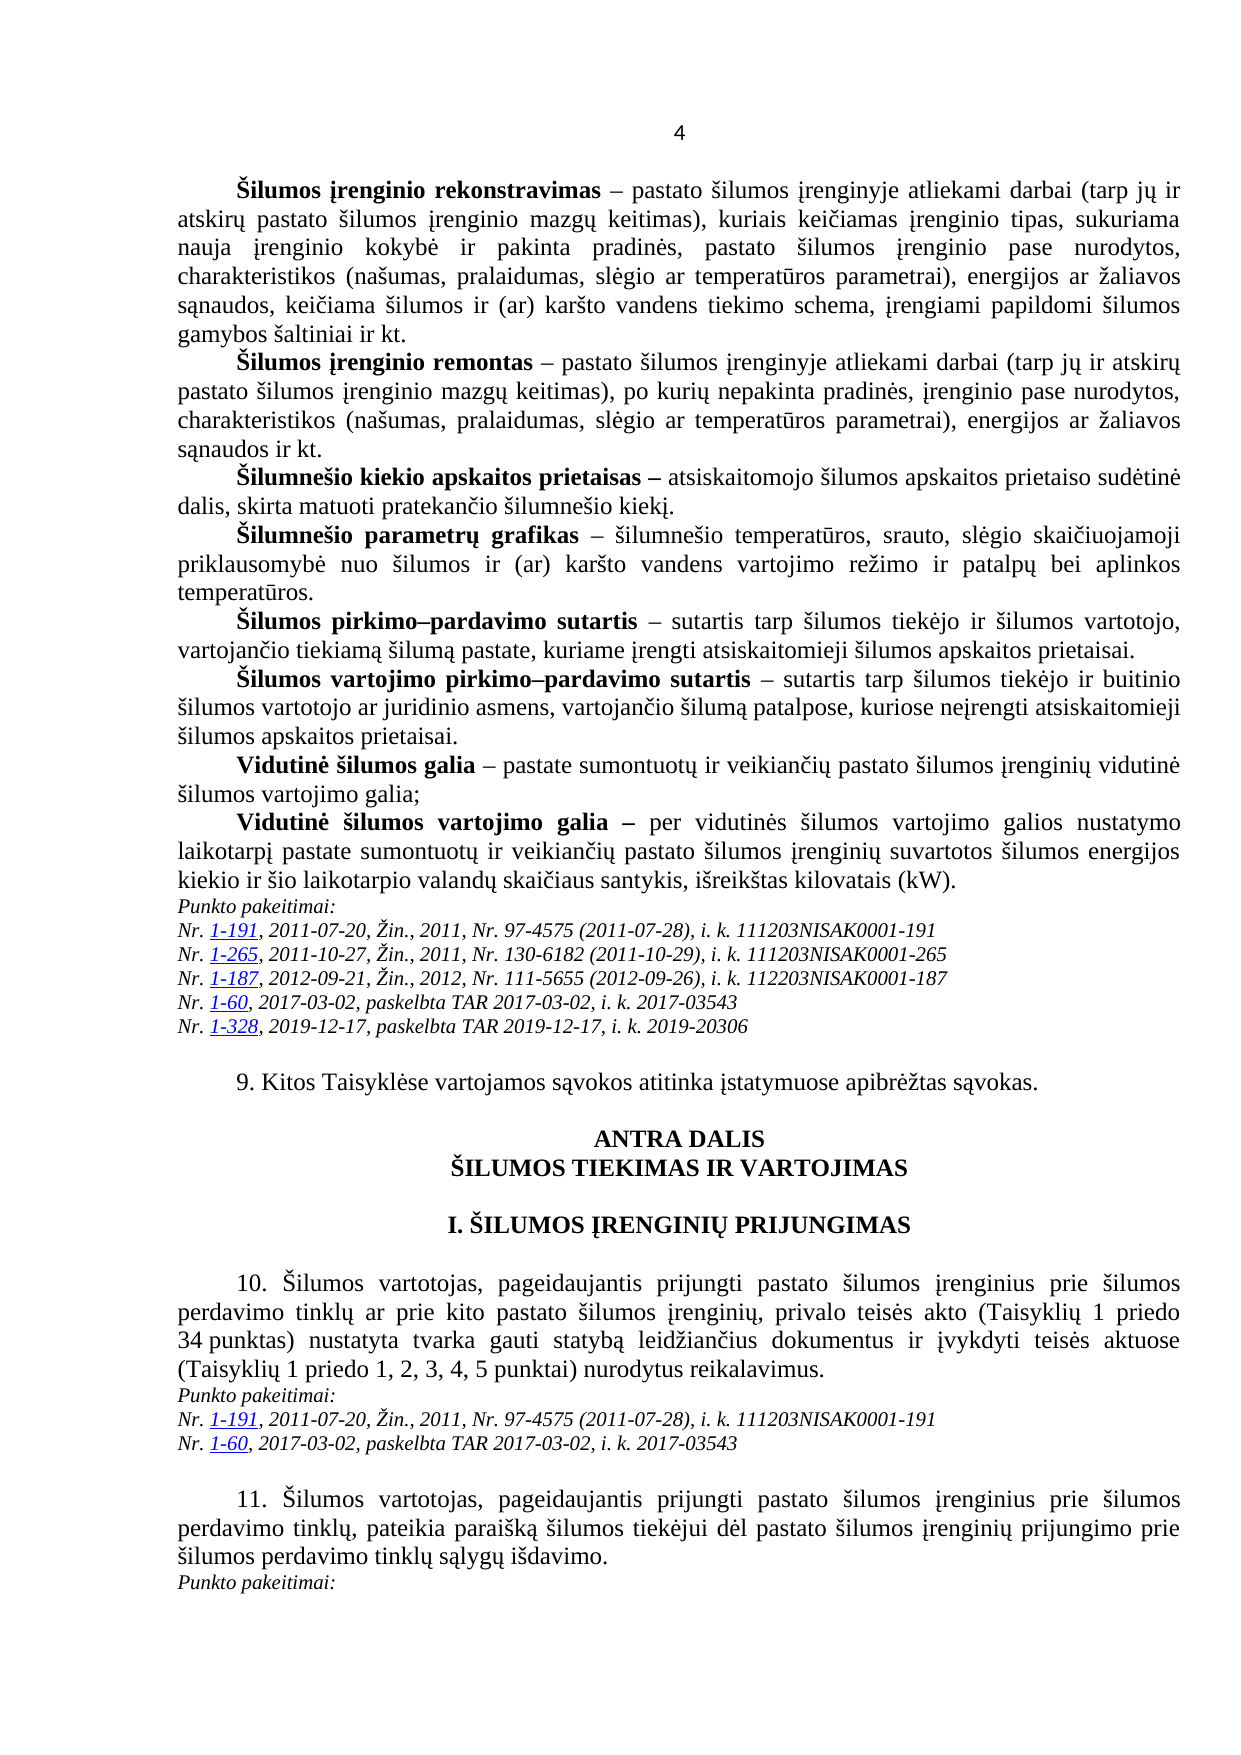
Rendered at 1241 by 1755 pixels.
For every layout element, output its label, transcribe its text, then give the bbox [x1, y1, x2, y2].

text Nr. 1-187, 2012-09-21, Žin., 2012, Nr. 111-5655 (2012-09-26), i. k. 112203NISAK0001-187 [177, 966, 1181, 990]
text ŠILUMOS TIEKIMAS IR VARTOJIMAS [177, 1153, 1181, 1182]
text Nr. 1-60, 2017-03-02, paskelbta TAR 2017-03-02, i. k. 2017-03543 [177, 990, 1181, 1014]
text Nr. 1-60, 2017-03-02, paskelbta TAR 2017-03-02, i. k. 2017-03543 [177, 1431, 1181, 1455]
text Punkto pakeitimai: [177, 1383, 1181, 1407]
text ANTRA DALIS [177, 1124, 1181, 1153]
text Nr. 1-328, 2019-12-17, paskelbta TAR 2019-12-17, i. k. 2019-20306 [177, 1014, 1181, 1038]
text 10. Šilumos vartotojas, pageidaujantis prijungti pastato šilumos įrenginius prie šilumos perdavimo tinklų ar prie kito pastato šilumos įrenginių, privalo teisės akto (Taisyklių 1 priedo 34 punktas) nustatyta tvarka gauti statybą leidžiančius dokumentus ir įvykdyti teisės aktuose (Taisyklių 1 priedo 1, 2, 3, 4, 5 punktai) nurodytus reikalavimus. [177, 1268, 1181, 1383]
text Šilumnešio kiekio apskaitos prietaisas – atsiskaitomojo šilumos apskaitos prietaiso sudėtinė dalis, skirta matuoti pratekančio šilumnešio kiekį. [177, 462, 1181, 520]
text Šilumos įrenginio remontas – pastato šilumos įrenginyje atliekami darbai (tarp jų ir atskirų pastato šilumos įrenginio mazgų keitimas), po kurių nepakinta pradinės, įrenginio pase nurodytos, charakteristikos (našumas, pralaidumas, slėgio ar temperatūros parametrai), energijos ar žaliavos sąnaudos ir kt. [177, 347, 1181, 462]
text Šilumnešio parametrų grafikas – šilumnešio temperatūros, srauto, slėgio skaičiuojamoji priklausomybė nuo šilumos ir (ar) karšto vandens vartojimo režimo ir patalpų bei aplinkos temperatūros. [177, 520, 1181, 606]
text Nr. 1-191, 2011-07-20, Žin., 2011, Nr. 97-4575 (2011-07-28), i. k. 111203NISAK0001-191 [177, 918, 1181, 942]
text Šilumos įrenginio rekonstravimas – pastato šilumos įrenginyje atliekami darbai (tarp jų ir atskirų pastato šilumos įrenginio mazgų keitimas), kuriais keičiamas įrenginio tipas, sukuriama nauja įrenginio kokybė ir pakinta pradinės, pastato šilumos įrenginio pase nurodytos, charakteristikos (našumas, pralaidumas, slėgio ar temperatūros parametrai), energijos ar žaliavos sąnaudos, keičiama šilumos ir (ar) karšto vandens tiekimo schema, įrengiami papildomi šilumos gamybos šaltiniai ir kt. [177, 175, 1181, 347]
text Vidutinė šilumos vartojimo galia – per vidutinės šilumos vartojimo galios nustatymo laikotarpį pastate sumontuotų ir veikiančių pastato šilumos įrenginių suvartotos šilumos energijos kiekio ir šio laikotarpio valandų skaičiaus santykis, išreikštas kilovatais (kW). [177, 807, 1181, 894]
text Šilumos pirkimo–pardavimo sutartis – sutartis tarp šilumos tiekėjo ir šilumos vartotojo, vartojančio tiekiamą šilumą pastate, kuriame įrengti atsiskaitomieji šilumos apskaitos prietaisai. [177, 606, 1181, 664]
text Nr. 1-265, 2011-10-27, Žin., 2011, Nr. 130-6182 (2011-10-29), i. k. 111203NISAK0001-265 [177, 942, 1181, 966]
text Vidutinė šilumos galia – pastate sumontuotų ir veikiančių pastato šilumos įrenginių vidutinė šilumos vartojimo galia; [177, 750, 1181, 807]
text 9. Kitos Taisyklėse vartojamos sąvokos atitinka įstatymuose apibrėžtas sąvokas. [177, 1067, 1181, 1096]
text Punkto pakeitimai: [177, 894, 1181, 918]
text 11. Šilumos vartotojas, pageidaujantis prijungti pastato šilumos įrenginius prie šilumos perdavimo tinklų, pateikia paraišką šilumos tiekėjui dėl pastato šilumos įrenginių prijungimo prie šilumos perdavimo tinklų sąlygų išdavimo. [177, 1484, 1181, 1570]
text Šilumos vartojimo pirkimo–pardavimo sutartis – sutartis tarp šilumos tiekėjo ir buitinio šilumos vartotojo ar juridinio asmens, vartojančio šilumą patalpose, kuriose neįrengti atsiskaitomieji šilumos apskaitos prietaisai. [177, 664, 1181, 750]
text I. ŠILUMOS ĮRENGINIŲ PRIJUNGIMAS [177, 1211, 1181, 1239]
text Punkto pakeitimai: [177, 1570, 1181, 1594]
text Nr. 1-191, 2011-07-20, Žin., 2011, Nr. 97-4575 (2011-07-28), i. k. 111203NISAK0001-191 [177, 1407, 1181, 1431]
